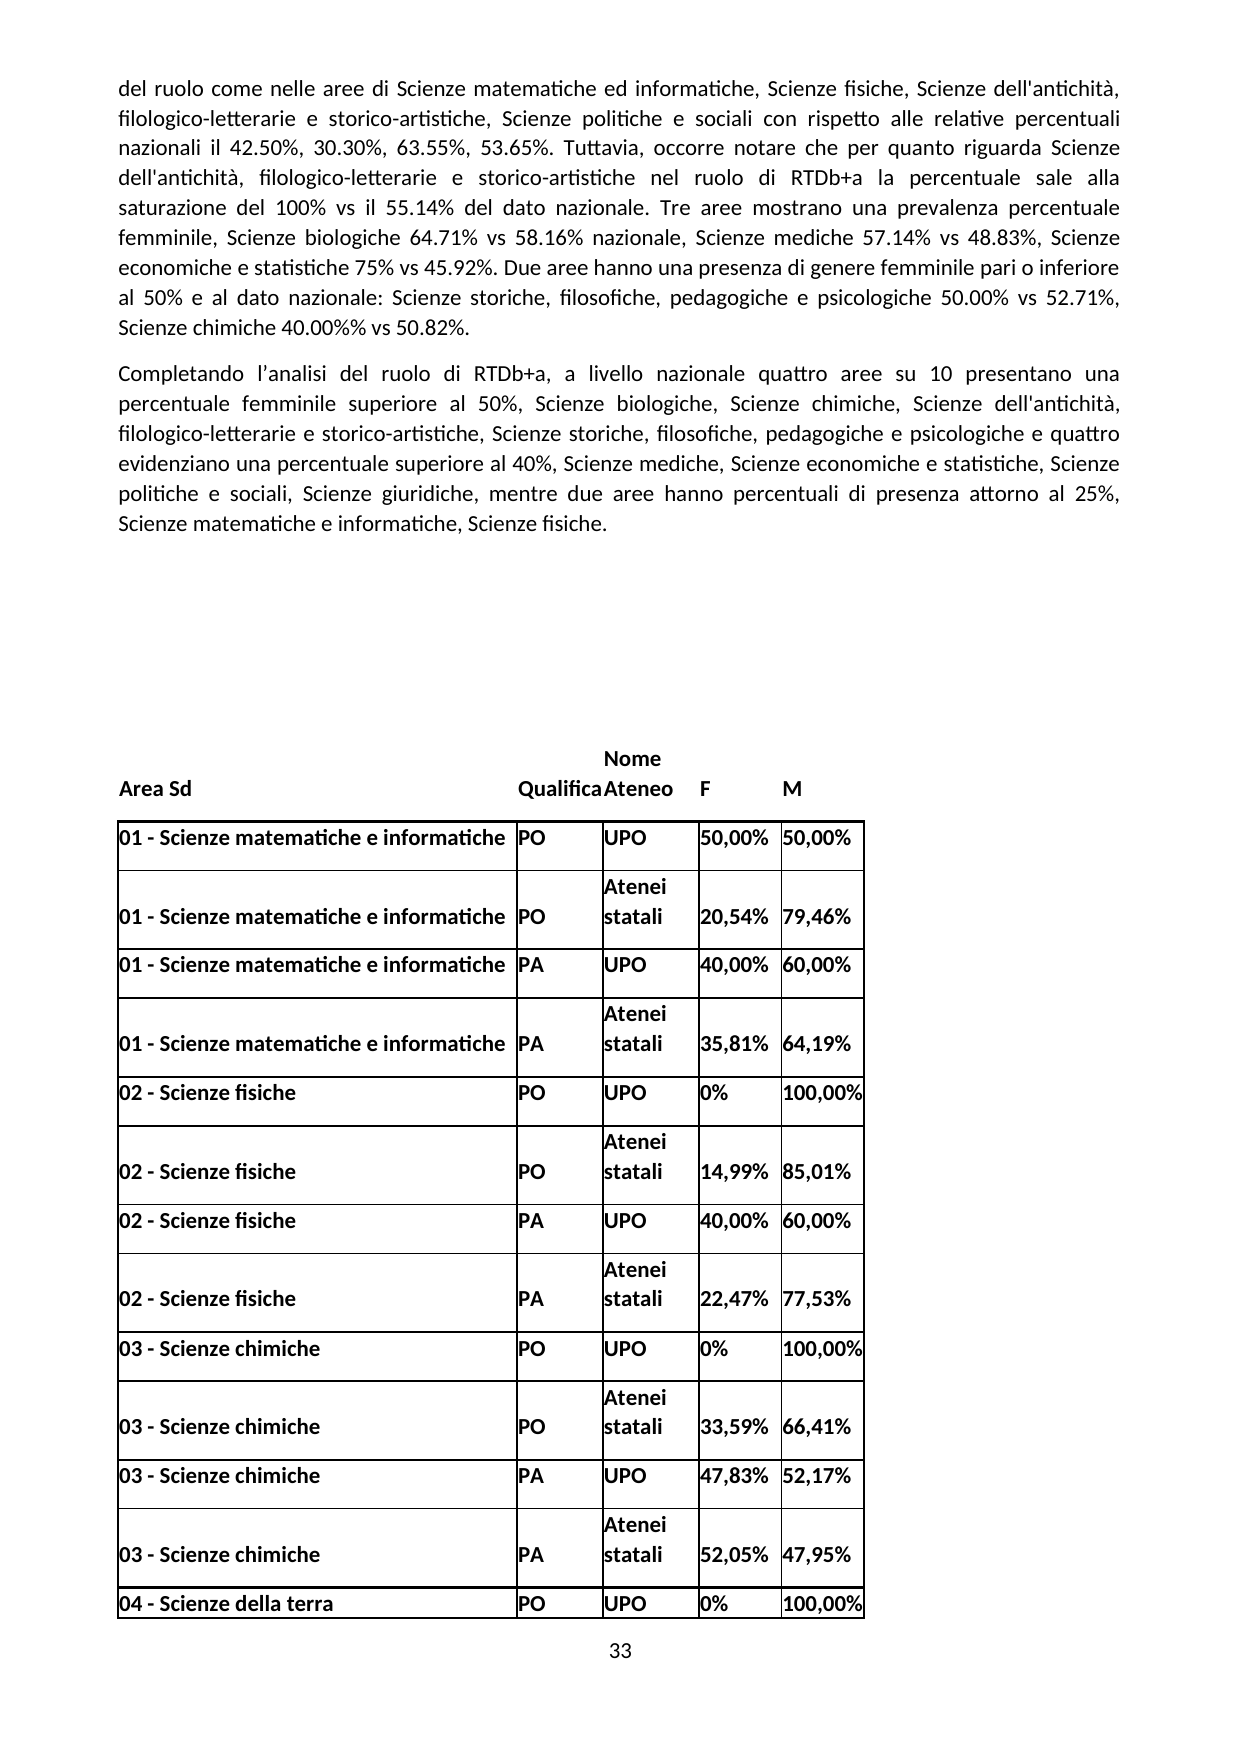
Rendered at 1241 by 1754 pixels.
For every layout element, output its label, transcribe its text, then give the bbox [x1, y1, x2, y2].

table_header F [700, 743, 781, 820]
text Completando l’analisi del ruolo di RTDb+a, a livello nazionale quattro aree su 10 presentano una percentuale femminile superiore al 50%, Scienze biologiche, Scienze chimiche, Scienze dell'antichità, filologico-letterarie e storico-artistiche, Scienze storiche, filosofiche, pedagogiche e psicologiche e quattro evidenziano una percentuale superiore al 40%, Scienze mediche, Scienze economiche e statistiche, Scienze politiche e sociali, Scienze giuridiche, mentre due aree hanno percentuali di presenza attorno al 25%, Scienze matematiche e informatiche, Scienze fisiche. [118, 359, 1122, 537]
table_cell 100,00% [782, 1589, 863, 1617]
table_cell 33,59% [700, 1382, 781, 1459]
table_cell PA [518, 999, 602, 1076]
table_cell 47,95% [782, 1509, 863, 1586]
table_cell 02 - Scienze fisiche [119, 1254, 516, 1331]
table_cell 40,00% [700, 950, 781, 997]
table_cell Atenei statali [604, 871, 698, 948]
table_cell UPO [604, 1205, 698, 1252]
table_cell UPO [604, 1589, 698, 1617]
table_cell 100,00% [782, 1333, 863, 1380]
table_cell PO [518, 1333, 602, 1380]
table_cell 64,19% [782, 999, 863, 1076]
table_cell 50,00% [782, 823, 863, 870]
table_cell 22,47% [700, 1254, 781, 1331]
table_cell PO [518, 1382, 602, 1459]
table_cell UPO [604, 1333, 698, 1380]
table_cell 60,00% [782, 950, 863, 997]
table_cell PA [518, 1461, 602, 1508]
table_header M [782, 743, 863, 820]
text del ruolo come nelle aree di Scienze matematiche ed informatiche, Scienze fisiche, Scienze dell'antichità, filologico-letterarie e storico-artistiche, Scienze politiche e sociali con rispetto alle relative percentuali nazionali il 42.50%, 30.30%, 63.55%, 53.65%. Tuttavia, occorre notare che per quanto riguarda Scienze dell'antichità, filologico-letterarie e storico-artistiche nel ruolo di RTDb+a la percentuale sale alla saturazione del 100% vs il 55.14% del dato nazionale. Tre aree mostrano una prevalenza percentuale femminile, Scienze biologiche 64.71% vs 58.16% nazionale, Scienze mediche 57.14% vs 48.83%, Scienze economiche e statistiche 75% vs 45.92%. Due aree hanno una presenza di genere femminile pari o inferiore al 50% e al dato nazionale: Scienze storiche, filosofiche, pedagogiche e psicologiche 50.00% vs 52.71%, Scienze chimiche 40.00%% vs 50.82%. [118, 74, 1122, 341]
table_cell 01 - Scienze matematiche e informatiche [119, 999, 516, 1076]
table_cell PO [518, 1078, 602, 1125]
table_header Qualifica [518, 743, 602, 820]
table_cell 20,54% [700, 871, 781, 948]
table_cell PO [518, 823, 602, 870]
table_cell PO [518, 1589, 602, 1617]
table_cell 77,53% [782, 1254, 863, 1331]
table_cell 03 - Scienze chimiche [119, 1333, 516, 1380]
table_cell Atenei statali [604, 1254, 698, 1331]
table_cell 52,05% [700, 1509, 781, 1586]
table_cell 35,81% [700, 999, 781, 1076]
table_cell 47,83% [700, 1461, 781, 1508]
table_cell PO [518, 871, 602, 948]
table_cell 03 - Scienze chimiche [119, 1382, 516, 1459]
table_cell 79,46% [782, 871, 863, 948]
table_header Nome Ateneo [604, 743, 698, 820]
table_cell 04 - Scienze della terra [119, 1589, 516, 1617]
table_cell PO [518, 1127, 602, 1204]
table_cell 100,00% [782, 1078, 863, 1125]
table_cell 0% [700, 1333, 781, 1380]
table_cell PA [518, 950, 602, 997]
table_cell 40,00% [700, 1205, 781, 1252]
table_cell UPO [604, 1461, 698, 1508]
table_cell PA [518, 1509, 602, 1586]
table_cell 0% [700, 1078, 781, 1125]
table_cell 52,17% [782, 1461, 863, 1508]
table_cell 02 - Scienze fisiche [119, 1078, 516, 1125]
table_cell UPO [604, 823, 698, 870]
table_cell Atenei statali [604, 1127, 698, 1204]
table_cell 03 - Scienze chimiche [119, 1461, 516, 1508]
table_cell 03 - Scienze chimiche [119, 1509, 516, 1586]
table_cell Atenei statali [604, 1509, 698, 1586]
table_cell 14,99% [700, 1127, 781, 1204]
table_cell 60,00% [782, 1205, 863, 1252]
table_cell 85,01% [782, 1127, 863, 1204]
table_cell PA [518, 1205, 602, 1252]
table_cell 01 - Scienze matematiche e informatiche [119, 950, 516, 997]
table_cell Atenei statali [604, 999, 698, 1076]
table_header Area Sd [119, 743, 516, 820]
table_cell 66,41% [782, 1382, 863, 1459]
table_cell 01 - Scienze matematiche e informatiche [119, 823, 516, 870]
table_cell 02 - Scienze fisiche [119, 1205, 516, 1252]
table_cell 01 - Scienze matematiche e informatiche [119, 871, 516, 948]
table_cell PA [518, 1254, 602, 1331]
table_cell UPO [604, 1078, 698, 1125]
table_cell 50,00% [700, 823, 781, 870]
table_cell 0% [700, 1589, 781, 1617]
table_cell Atenei statali [604, 1382, 698, 1459]
table_cell 02 - Scienze fisiche [119, 1127, 516, 1204]
table_cell UPO [604, 950, 698, 997]
